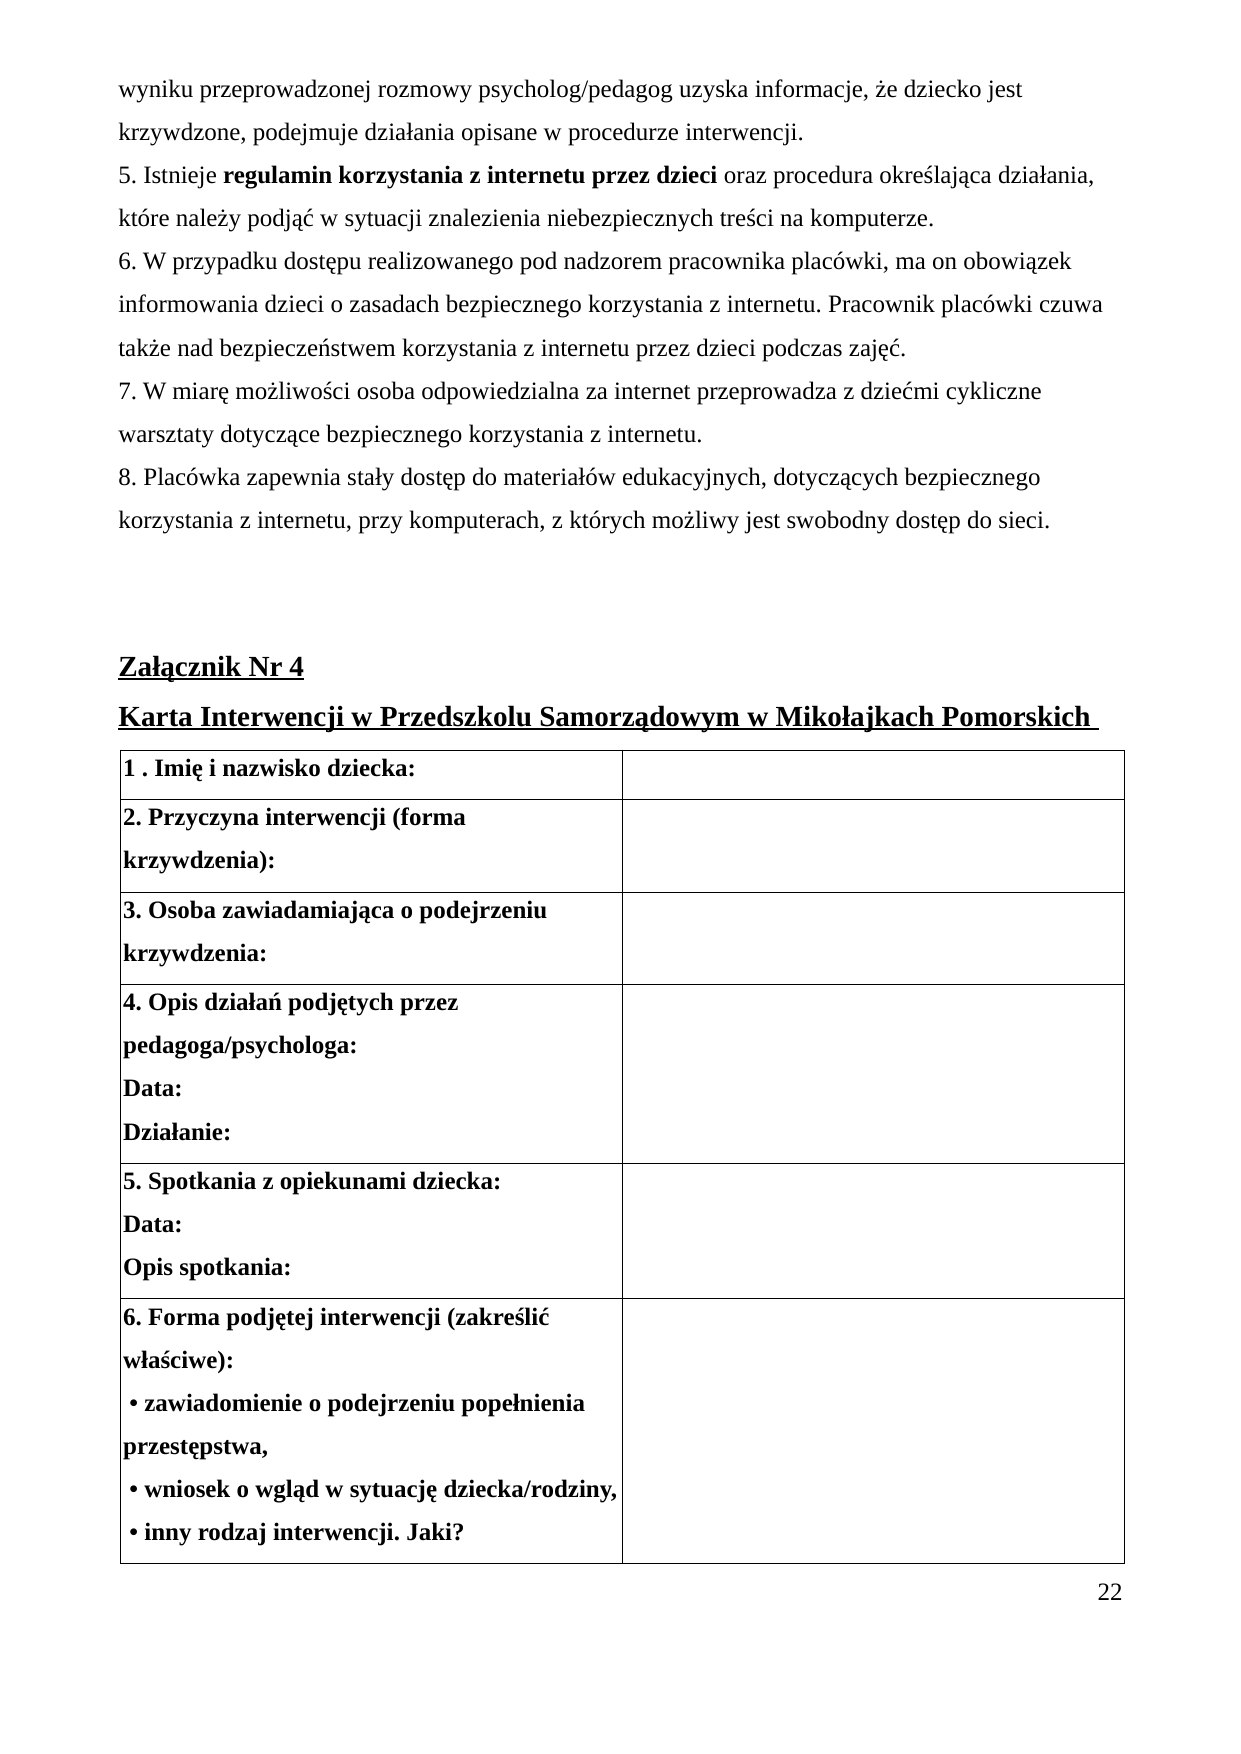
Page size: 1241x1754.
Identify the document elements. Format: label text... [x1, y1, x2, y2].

text Karta Interwencji w Przedszkolu Samorządowym w Mikołajkach Pomorskich [118, 699, 1122, 733]
table_cell [623, 800, 1124, 891]
text 5. Istnieje regulamin korzystania z internetu przez dzieci oraz procedura określająca działania, które należy podjąć w sytuacji znalezienia niebezpiecznych treści na komputerze. [118, 160, 1122, 232]
text 7. W miarę możliwości osoba odpowiedzialna za internet przeprowadza z dziećmi cykliczne warsztaty dotyczące bezpiecznego korzystania z internetu. [118, 376, 1122, 448]
table_cell 5. Spotkania z opiekunami dziecka: Data: Opis spotkania: [121, 1164, 622, 1298]
table_cell 6. Forma podjętej interwencji (zakreślić właściwe): • zawiadomienie o podejrzeniu popełnienia przestępstwa, • wniosek o wgląd w sytuację dziecka/rodziny, • inny rodzaj interwencji. Jaki? [121, 1299, 622, 1563]
text 8. Placówka zapewnia stały dostęp do materiałów edukacyjnych, dotyczących bezpiecznego korzystania z internetu, przy komputerach, z których możliwy jest swobodny dostęp do sieci. [118, 462, 1122, 534]
table_cell [623, 985, 1124, 1163]
table_cell 4. Opis działań podjętych przez pedagoga/psychologa: Data: Działanie: [121, 985, 622, 1163]
text 6. W przypadku dostępu realizowanego pod nadzorem pracownika placówki, ma on obowiązek informowania dzieci o zasadach bezpiecznego korzystania z internetu. Pracownik placówki czuwa także nad bezpieczeństwem korzystania z internetu przez dzieci podczas zajęć. [118, 246, 1122, 361]
table_header 1 . Imię i nazwisko dziecka: [121, 751, 622, 799]
table_cell [623, 1299, 1124, 1563]
table_cell [623, 893, 1124, 984]
table_cell 3. Osoba zawiadamiająca o podejrzeniu krzywdzenia: [121, 893, 622, 984]
table_header [623, 751, 1124, 799]
table_cell 2. Przyczyna interwencji (forma krzywdzenia): [121, 800, 622, 891]
text wyniku przeprowadzonej rozmowy psycholog/pedagog uzyska informacje, że dziecko jest krzywdzone, podejmuje działania opisane w procedurze interwencji. [118, 74, 1122, 146]
table_cell [623, 1164, 1124, 1298]
text Załącznik Nr 4 [118, 649, 1122, 682]
